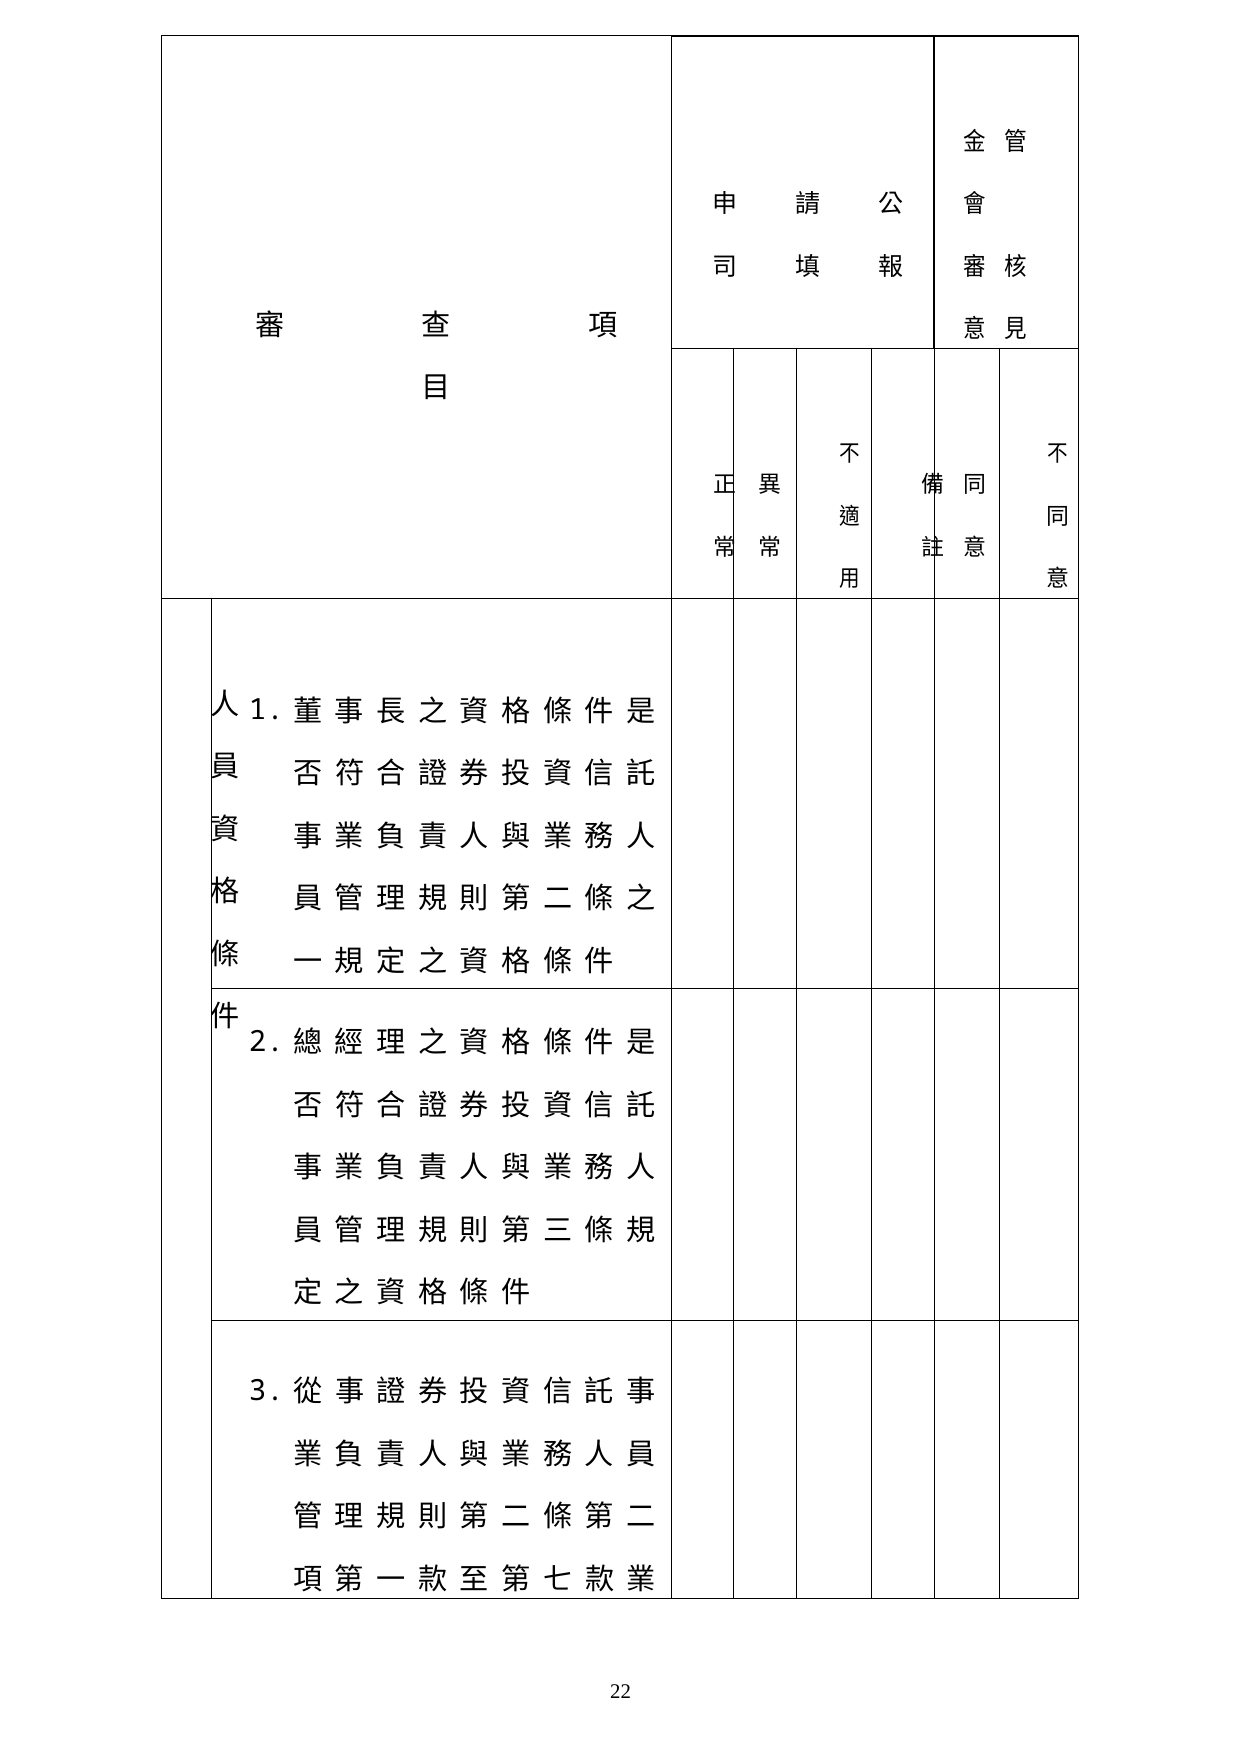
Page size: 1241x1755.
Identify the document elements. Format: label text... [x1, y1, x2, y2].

table_cell [797, 989, 871, 1319]
table_cell 1.董事長之資格條件是否符合證券投資信託事業負責人與業務人員管理規則第二條之一規定之資格條件 [212, 599, 671, 988]
table_cell [872, 599, 934, 988]
table_cell [935, 989, 999, 1319]
table_cell 同意 [935, 349, 999, 597]
table_cell 異常 [734, 349, 796, 597]
table_cell [1000, 1321, 1078, 1597]
table_cell [1000, 599, 1078, 988]
table_cell [1000, 989, 1078, 1319]
table_cell [935, 1321, 999, 1597]
table_cell [872, 989, 934, 1319]
table_cell 正常 [672, 349, 733, 597]
table_cell 人員資格條件 [162, 599, 211, 1597]
table_cell [734, 1321, 796, 1597]
table_cell [672, 989, 733, 1319]
table_header 審 查 項 目 [162, 36, 671, 597]
table_cell [797, 1321, 871, 1597]
table_header 申 請 公 司 填 報 [672, 37, 933, 347]
table_cell 備註 [872, 349, 934, 597]
table_header 金管會 審核意見 [935, 37, 1078, 347]
table_cell [672, 1321, 733, 1597]
table_cell [672, 599, 733, 988]
table_cell 不適用 [797, 349, 871, 597]
table_cell [734, 599, 796, 988]
table_cell [797, 599, 871, 988]
table_cell 3.從事證券投資信託事業負責人與業務人員管理規則第二條第二項第一款至第七款業 [212, 1321, 671, 1597]
table_cell 2.總經理之資格條件是否符合證券投資信託事業負責人與業務人員管理規則第三條規定之資格條件 [212, 989, 671, 1319]
table_cell 不同意 [1000, 349, 1078, 597]
table_cell [872, 1321, 934, 1597]
table_cell [935, 599, 999, 988]
table_cell [734, 989, 796, 1319]
